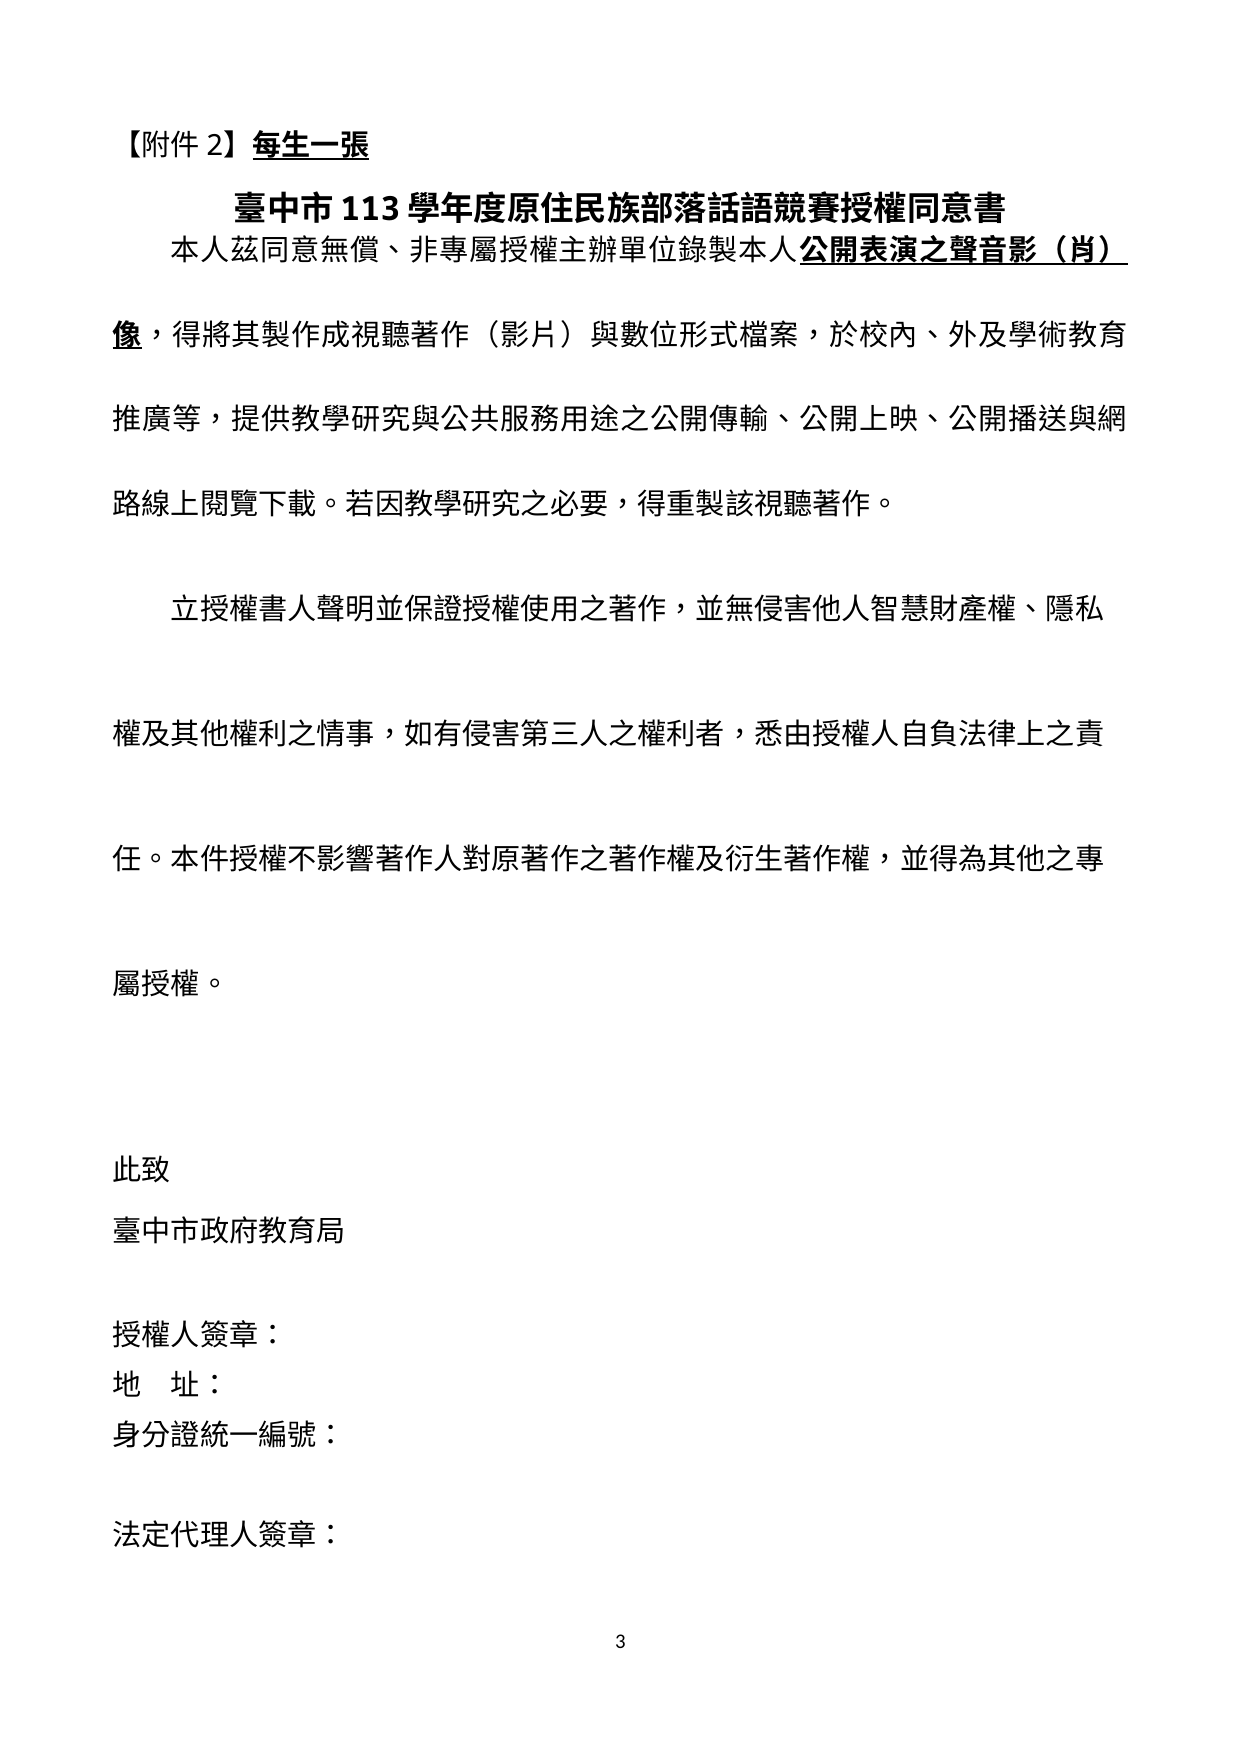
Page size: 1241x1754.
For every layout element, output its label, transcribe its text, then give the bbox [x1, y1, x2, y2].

text 此致 [112, 1126, 1128, 1188]
text 臺中市政府教育局 [112, 1207, 1128, 1249]
text 法定代理人簽章： [112, 1504, 1128, 1554]
text 地 址： [112, 1354, 1128, 1404]
text 【附件2】每生一張 [112, 102, 1128, 164]
text 身分證統一編號： [112, 1404, 1128, 1454]
text 立授權書人聲明並保證授權使用之著作，並無侵害他人智慧財產權、隱私權及其他權利之情事，如有侵害第三人之權利者，悉由授權人自負法律上之責任。本件授權不影響著作人對原著作之著作權及衍生著作權，並得為其他之專屬授權。 [112, 565, 1128, 1002]
text 臺中市113學年度原住民族部落話語競賽授權同意書 [112, 164, 1128, 227]
text 授權人簽章： [112, 1291, 1128, 1354]
text 本人茲同意無償、非專屬授權主辦單位錄製本人公開表演之聲音影（肖）像，得將其製作成視聽著作（影片）與數位形式檔案，於校內、外及學術教育推廣等，提供教學研究與公共服務用途之公開傳輸、公開上映、公開播送與網路線上閱覽下載。若因教學研究之必要，得重製該視聽著作。 [112, 227, 1128, 523]
